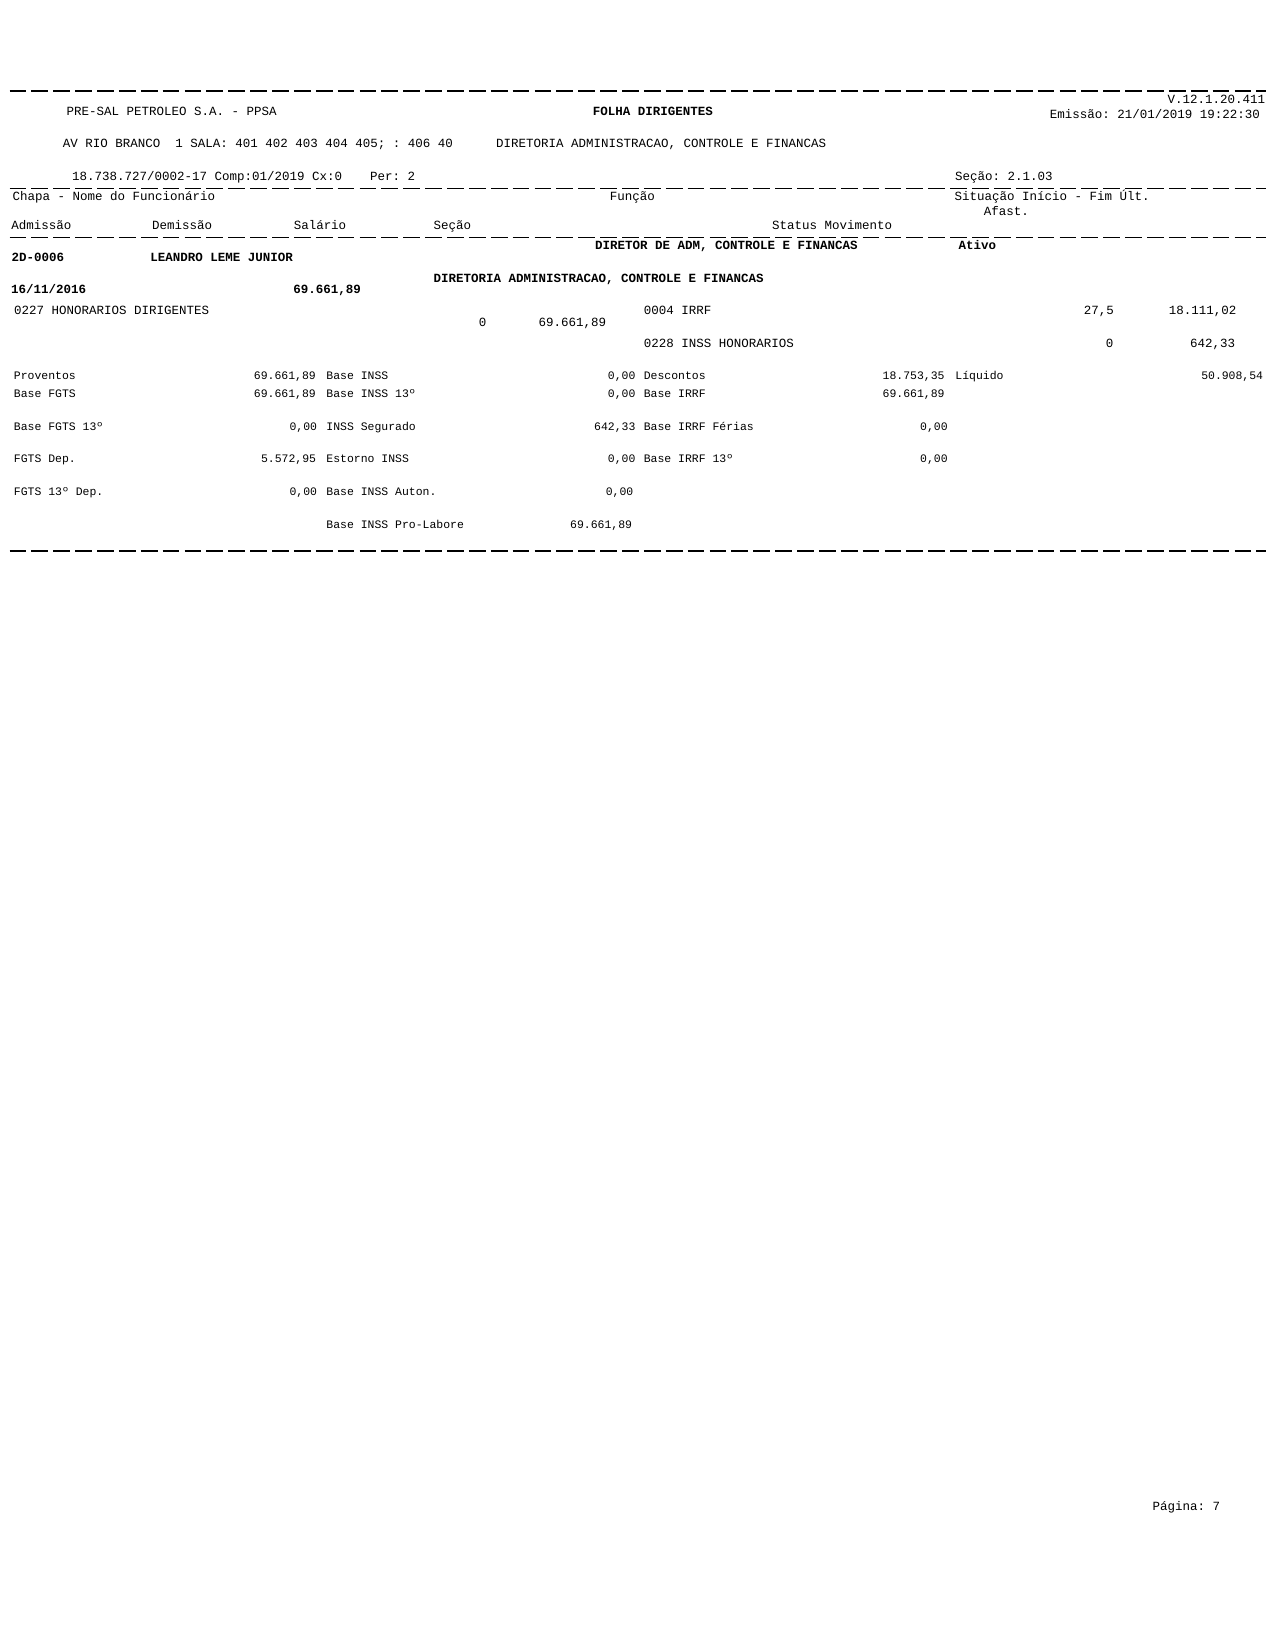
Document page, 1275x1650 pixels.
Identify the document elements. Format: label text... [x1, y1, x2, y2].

table_cell Base FGTS [10, 387, 254, 419]
table_cell 2D-0006 LEANDRO LEME JUNIOR [10, 236, 433, 271]
table_cell 27,5 [954, 303, 1168, 336]
table_cell [883, 236, 954, 271]
table_cell [1169, 236, 1266, 271]
table_cell 50.908,54 [1169, 369, 1266, 387]
table_cell [954, 271, 1168, 303]
table_cell [1169, 452, 1266, 485]
table_cell Base INSS 13º [326, 387, 479, 419]
table_cell 18.753,35 [883, 369, 954, 387]
table_cell [954, 452, 1168, 485]
table_cell 0 [954, 336, 1168, 369]
table_cell 642,33 [479, 420, 643, 452]
table_cell 69.661,89 [570, 518, 954, 550]
table_cell [883, 303, 954, 336]
table_cell 0227 HONORARIOS DIRIGENTES [10, 303, 254, 336]
table_cell DIRETORIA ADMINISTRACAO, CONTROLE E FINANCAS [433, 271, 882, 303]
table_cell Base IRRF Férias [644, 420, 882, 452]
table_cell Proventos [10, 369, 254, 387]
table_cell [954, 387, 1168, 419]
table_cell 0,00 [479, 369, 643, 387]
table_cell [326, 303, 479, 336]
table_cell 642,33 [1169, 336, 1266, 369]
table_cell [1169, 485, 1266, 518]
table_cell DIRETOR DE ADM, CONTROLE E FINANCAS [433, 236, 882, 271]
table_cell [326, 336, 479, 369]
table_header PRE-SAL PETROLEO S.A. - PPSA FOLHA DIRIGENTES AV RIO BRANCO 1 SALA: 401 402 403 404 405; : 406 40 DIRETORIA ADMINISTRACAO, CONTROLE E FINANCAS 18.738.727/0002-17 Comp:01/2019 Cx:0 Per: 2 Seção: 2.1.03 [10, 90, 1049, 187]
table_cell Base INSS Pro-Labore [326, 518, 570, 550]
table_cell Líquido [954, 369, 1168, 387]
table_cell Estorno INSS [326, 452, 479, 485]
table_cell FGTS Dep. [10, 452, 254, 485]
table_cell [1169, 188, 1266, 236]
table_cell 0,00 [479, 452, 643, 485]
table_cell Função Seção Status Movimento [433, 188, 954, 236]
table_cell [883, 271, 954, 303]
table_cell 5.572,95 [254, 452, 326, 485]
table_cell Base INSS [326, 369, 479, 387]
table_cell [883, 336, 954, 369]
table_cell [10, 336, 254, 369]
table_cell 18.111,02 [1169, 303, 1266, 336]
table_cell 0,00 [254, 420, 326, 452]
table_cell [1169, 271, 1266, 303]
table_cell [254, 336, 326, 369]
table_cell 0,00 [883, 452, 954, 485]
table_cell [954, 518, 1168, 550]
table_cell Base INSS Auton. [326, 485, 570, 518]
table_cell 0,00 [570, 485, 954, 518]
table_cell Base IRRF 13º [644, 452, 882, 485]
table_cell [254, 303, 326, 336]
table_cell 0004 IRRF [644, 303, 882, 336]
table_cell [1169, 420, 1266, 452]
table_cell [479, 336, 643, 369]
table_cell Situação Início - Fim Últ. Afast. [954, 188, 1168, 236]
table_cell 16/11/2016 69.661,89 [10, 271, 433, 303]
table_cell INSS Segurado [326, 420, 479, 452]
table_cell 0,00 [479, 387, 643, 419]
table_cell [1169, 387, 1266, 419]
table_cell 0 69.661,89 [479, 303, 643, 336]
table_cell FGTS 13º Dep. [10, 485, 254, 518]
table_cell 0,00 [883, 420, 954, 452]
table_cell [954, 420, 1168, 452]
table_cell [10, 518, 326, 550]
table_cell Ativo [954, 236, 1168, 271]
table_cell 69.661,89 [883, 387, 954, 419]
table_cell Base FGTS 13º [10, 420, 254, 452]
table_cell Descontos [644, 369, 882, 387]
table_header V.12.1.20.411 Emissão: 21/01/2019 19:22:30 [1050, 90, 1266, 187]
table_cell [1169, 518, 1266, 550]
table_cell [954, 485, 1168, 518]
table_cell Base IRRF [644, 387, 882, 419]
table_cell 69.661,89 [254, 387, 326, 419]
table_cell Chapa - Nome do Funcionário Admissão Demissão Salário [10, 188, 433, 236]
table_cell 0228 INSS HONORARIOS [644, 336, 882, 369]
table_cell 0,00 [254, 485, 326, 518]
table_cell 69.661,89 [254, 369, 326, 387]
